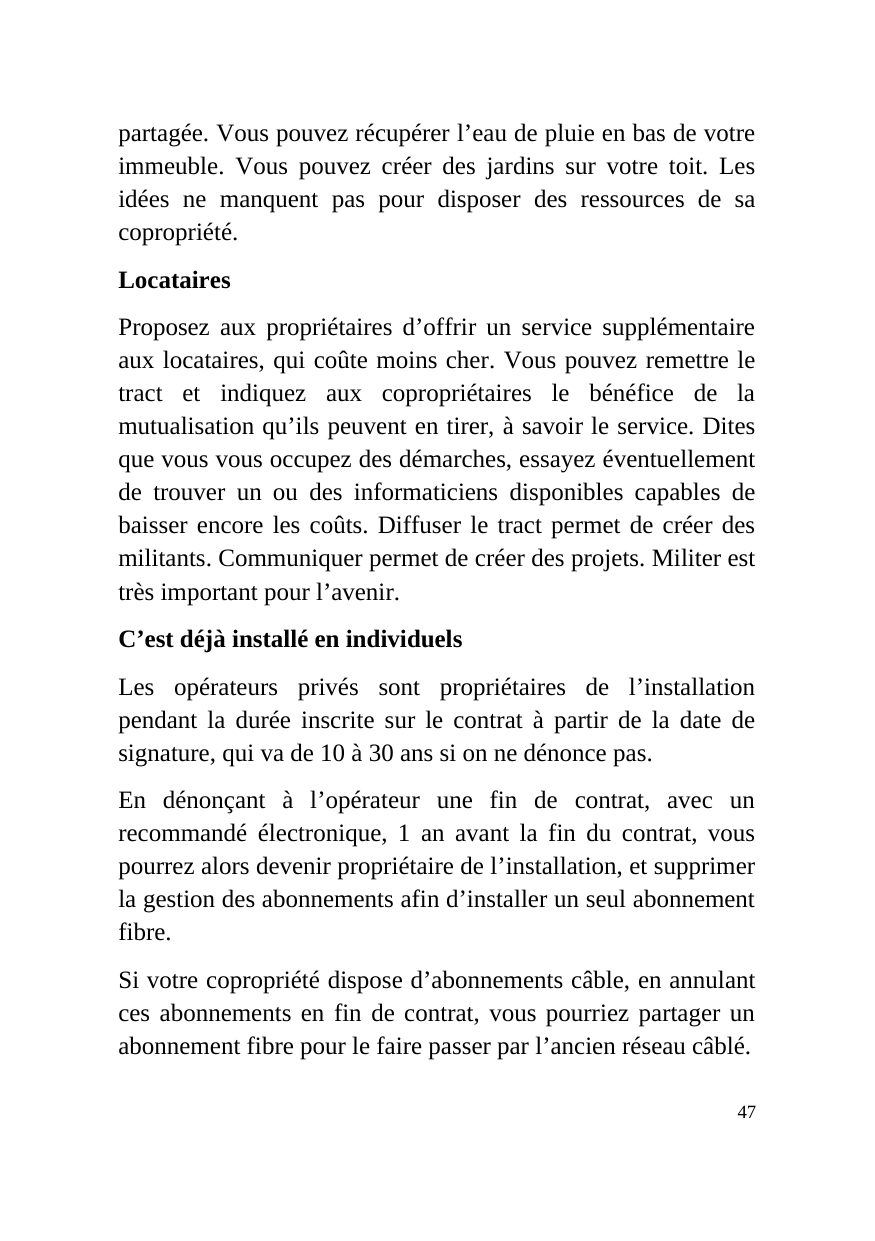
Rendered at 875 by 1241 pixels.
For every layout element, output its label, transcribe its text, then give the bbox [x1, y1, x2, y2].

text Proposez aux propriétaires d’offrir un service supplémentaire aux locataires, qui coûte moins cher. Vous pouvez remettre le tract et indiquez aux copropriétaires le bénéfice de la mutualisation qu’ils peuvent en tirer, à savoir le service. Dites que vous vous occupez des démarches, essayez éventuellement de trouver un ou des informaticiens disponibles capables de baisser encore les coûts. Diffuser le tract permet de créer des militants. Communiquer permet de créer des projets. Militer est très important pour l’avenir. [118, 312, 756, 605]
text C’est déjà installé en individuels [118, 624, 756, 653]
text Si votre copropriété dispose d’abonnements câble, en annulant ces abonnements en fin de contrat, vous pourriez partager un abonnement fibre pour le faire passer par l’ancien réseau câblé. [118, 965, 756, 1060]
text partagée. Vous pouvez récupérer l’eau de pluie en bas de votre immeuble. Vous pouvez créer des jardins sur votre toit. Les idées ne manquent pas pour disposer des ressources de sa copropriété. [118, 118, 756, 246]
text Les opérateurs privés sont propriétaires de l’installation pendant la durée inscrite sur le contrat à partir de la date de signature, qui va de 10 à 30 ans si on ne dénonce pas. [118, 672, 756, 767]
text Locataires [118, 265, 756, 293]
text En dénonçant à l’opérateur une fin de contrat, avec un recommandé électronique, 1 an avant la fin du contrat, vous pourrez alors devenir propriétaire de l’installation, et supprimer la gestion des abonnements afin d’installer un seul abonnement fibre. [118, 785, 756, 946]
